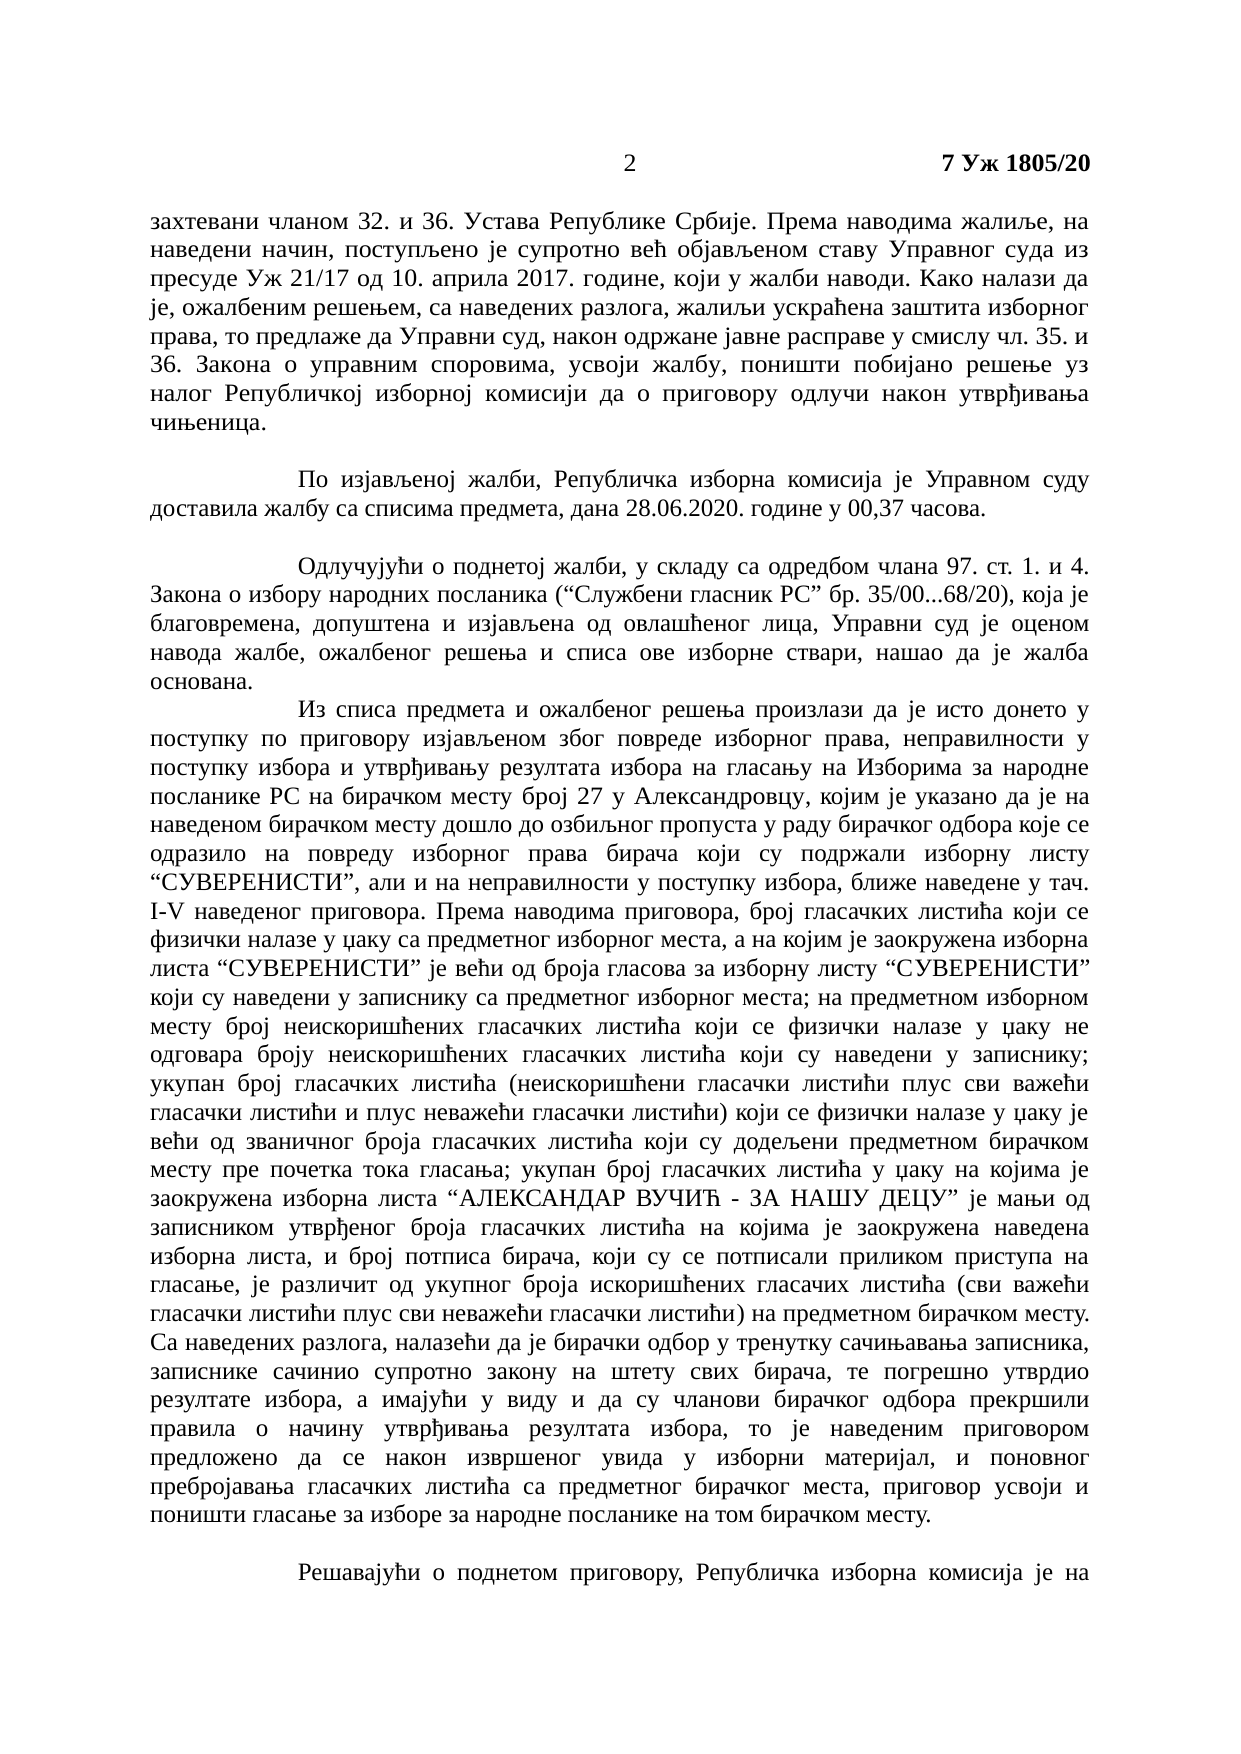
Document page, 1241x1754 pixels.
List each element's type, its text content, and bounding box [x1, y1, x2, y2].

text По изјављеној жалби, Републичка изборна комисија је Управном суду доставила жалбу са списима предмета, дана 28.06.2020. године у 00,37 часова. [150, 464, 1090, 522]
text захтевани чланом 32. и 36. Устава Републике Србије. Према наводима жалиље, на наведени начин, поступљено је супротно већ објављеном ставу Управног суда из пресуде Уж 21/17 од 10. априла 2017. године, који у жалби наводи. Како налази да је, ожалбеним решењем, са наведених разлога, жалиљи ускраћена заштита изборног права, то предлаже да Управни суд, након одржане јавне расправе у смислу чл. 35. и 36. Закона о управним споровима, усвоји жалбу, поништи побијано решење уз налог Републичкој изборној комисији да о приговору одлучи након утврђивања чињеница. [150, 206, 1090, 436]
text Одлучујући о поднетој жалби, у складу са одредбом члана 97. ст. 1. и 4. Закона о избору народних посланика (“Службени гласник РС” бр. 35/00...68/20), која је благовремена, допуштена и изјављена од овлашћеног лица, Управни суд је оценом навода жалбе, ожалбеног решења и списа ове изборне ствари, нашао да је жалба основана. [150, 551, 1090, 694]
text Решавајући о поднетом приговору, Републичка изборна комисија је на [150, 1557, 1090, 1586]
text Из списа предмета и ожалбеног решења произлази да је исто донето у поступку по приговору изјављеном због повреде изборног права, неправилности у поступку избора и утврђивању резултата избора на гласању на Изборима за народне посланике РС на бирачком месту број 27 у Александровцу, којим је указано да је на наведеном бирачком месту дошло до озбиљног пропуста у раду бирачког одбора које се одразило на повреду изборног права бирача који су подржали изборну листу “СУВЕРЕНИСТИ”, али и на неправилности у поступку избора, ближе наведене у тач. I-V наведеног приговора. Према наводима приговора, број гласачких листића који се физички налазе у џаку са предметног изборног места, а на којим је заокружена изборна листа “СУВЕРЕНИСТИ” је већи од броја гласова за изборну листу “СУВЕРЕНИСТИ” који су наведени у записнику са предметног изборног места; на предметном изборном месту број неискоришћених гласачких листића који се физички налазе у џаку не одговара броју неискоришћених гласачких листића који су наведени у записнику; укупан број гласачких листића (неискоришћени гласачки листићи плус сви важећи гласачки листићи и плус неважећи гласачки листићи) који се физички налазе у џаку је већи од званичног броја гласачких листића који су додељени предметном бирачком месту пре почетка тока гласања; укупан број гласачких листића у џаку на којима је заокружена изборна листа “АЛЕКСАНДАР ВУЧИЋ - ЗА НАШУ ДЕЦУ” је мањи од записником утврђеног броја гласачких листића на којима је заокружена наведена изборна листа, и број потписа бирача, који су се потписали приликом приступа на гласање, је различит од укупног броја искоришћених гласачих листића (сви важећи гласачки листићи плус сви неважећи гласачки листићи) на предметном бирачком месту. Са наведених разлога, налазећи да је бирачки одбор у тренутку сачињавања записника, записнике сачинио супротно закону на штету свих бирача, те погрешно утврдио резултате избора, а имајући у виду и да су чланови бирачког одбора прекршили правила о начину утврђивања резултата избора, то је наведеним приговором предложено да се након извршеног увида у изборни материјал, и поновног пребројавања гласачких листића са предметног бирачког места, приговор усвоји и поништи гласање за изборе за народне посланике на том бирачком месту. [150, 694, 1090, 1528]
